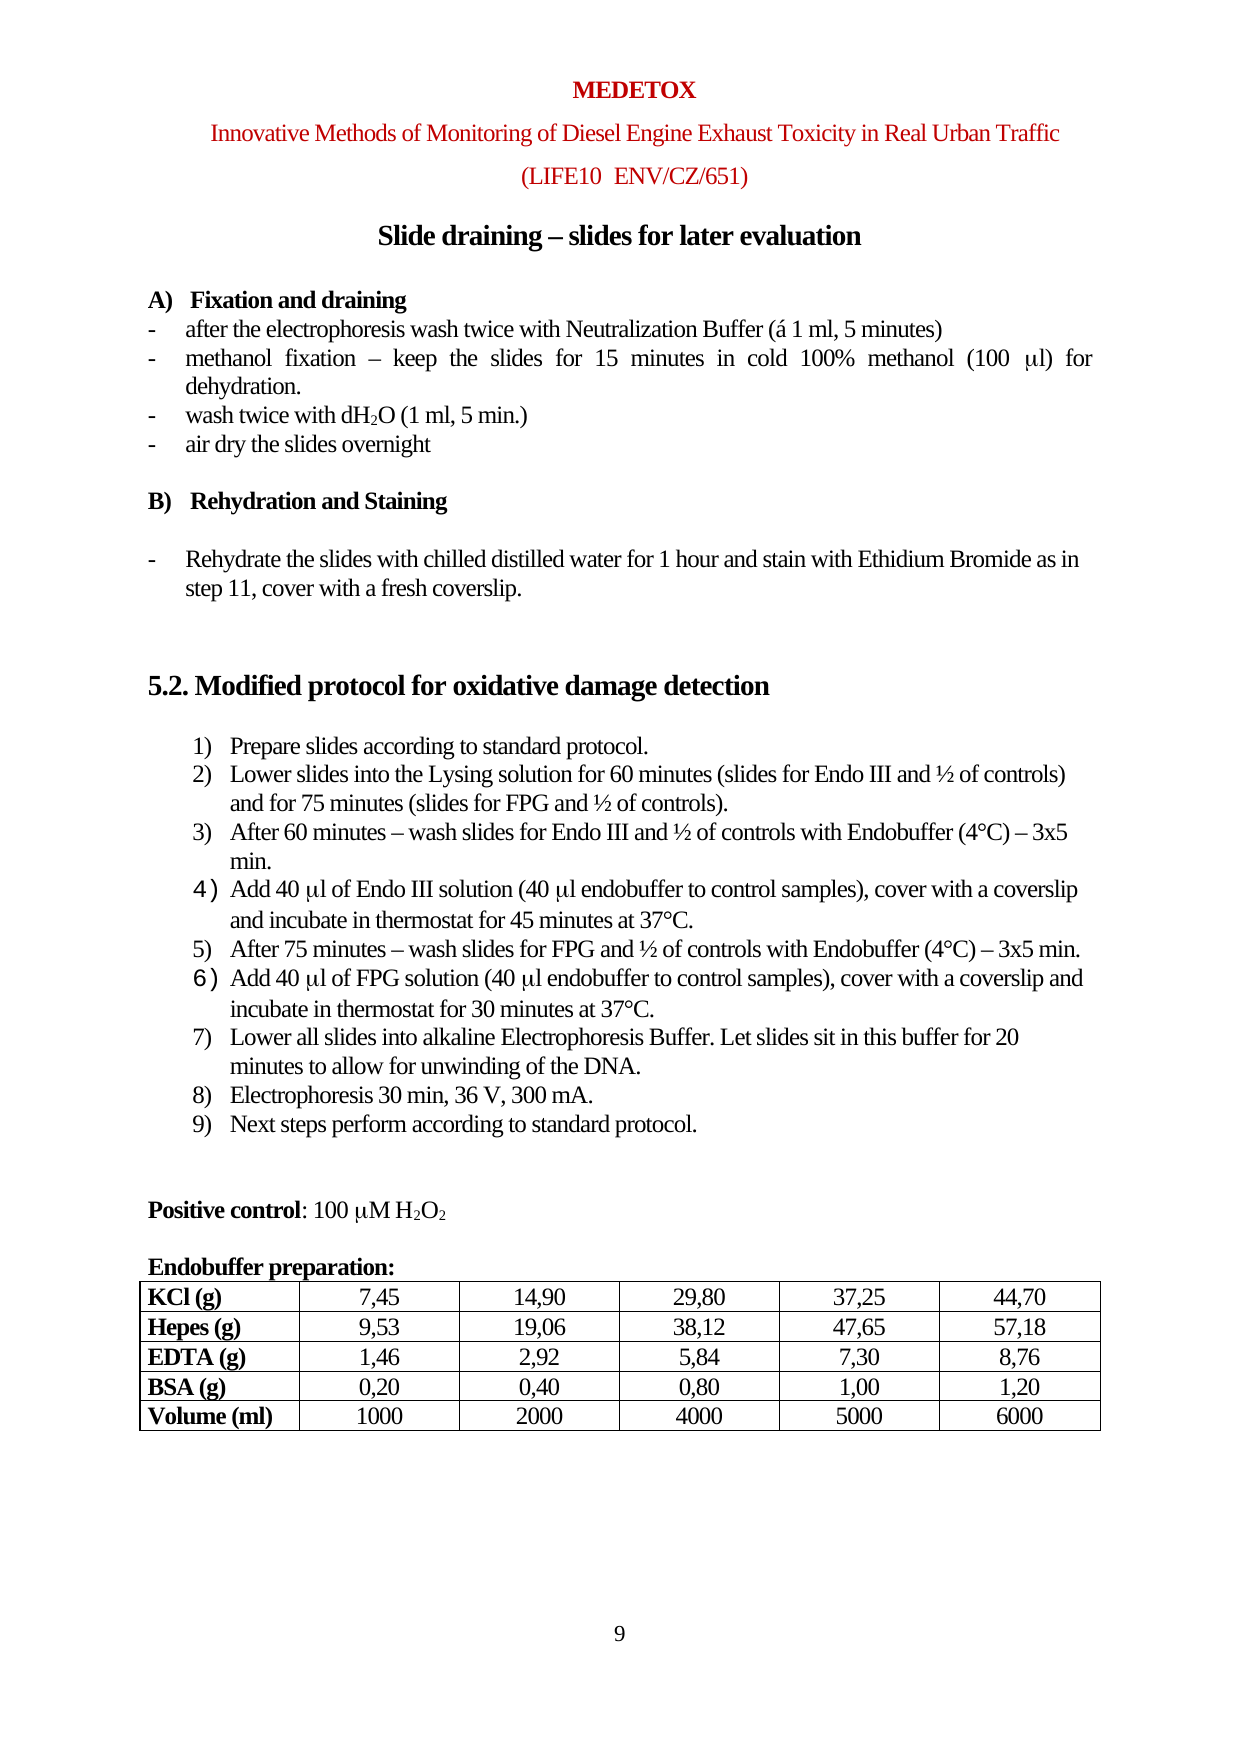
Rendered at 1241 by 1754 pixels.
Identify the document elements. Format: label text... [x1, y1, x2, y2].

list After 60 minutes – wash slides for Endo III and ½ of controls with Endobuffer (4°C) – 3x5 min. [192, 817, 1092, 874]
subtitle Fixation and draining [148, 285, 1092, 314]
subtitle Rehydration and Staining [148, 486, 1092, 515]
list Lower all slides into alkaline Electrophoresis Buffer. Let slides sit in this buffer for 20 minutes to allow for unwinding of the DNA. [192, 1022, 1092, 1080]
table_cell 9,53 [300, 1312, 459, 1341]
list methanol fixation – keep the slides for 15 minutes in cold 100% methanol (100 l) for dehydration. [148, 343, 1092, 400]
table_cell 8,76 [940, 1342, 1100, 1371]
table_cell 0,80 [620, 1372, 779, 1400]
table_cell 2,92 [460, 1342, 619, 1371]
list wash twice with dH2O (1 ml, 5 min.) [148, 400, 1092, 429]
text Endobuffer preparation: [148, 1252, 1092, 1281]
table_header KCl (g) [141, 1282, 299, 1311]
table_cell Hepes (g) [141, 1312, 299, 1341]
table_header 7,45 [300, 1282, 459, 1311]
table_cell 7,30 [780, 1342, 939, 1371]
table_cell 47,65 [780, 1312, 939, 1341]
table_header 37,25 [780, 1282, 939, 1311]
subtitle Slide draining – slides for later evaluation [148, 218, 1092, 252]
table_cell 57,18 [940, 1312, 1100, 1341]
table_cell 0,20 [300, 1372, 459, 1400]
list Next steps perform according to standard protocol. [192, 1109, 1092, 1137]
table_cell EDTA (g) [141, 1342, 299, 1371]
table_cell 38,12 [620, 1312, 779, 1341]
table_cell 1,20 [940, 1372, 1100, 1400]
table_header 29,80 [620, 1282, 779, 1311]
table_cell 1,00 [780, 1372, 939, 1400]
list Electrophoresis 30 min, 36 V, 300 mA. [192, 1080, 1092, 1109]
table_cell 1000 [300, 1401, 459, 1430]
table_cell 19,06 [460, 1312, 619, 1341]
table_cell 2000 [460, 1401, 619, 1430]
text Positive control: 100 M H2O2 [148, 1195, 1092, 1224]
table_cell 5,84 [620, 1342, 779, 1371]
table_header 44,70 [940, 1282, 1100, 1311]
list Lower slides into the Lysing solution for 60 minutes (slides for Endo III and ½ of controls) and for 75 minutes (slides for FPG and ½ of controls). [192, 759, 1092, 817]
subtitle Rehydrate the slides with chilled distilled water for 1 hour and stain with Ethidium Bromide as in step 11, cover with a fresh coverslip. [148, 544, 1092, 601]
list Prepare slides according to standard protocol. [192, 731, 1092, 759]
table_header 14,90 [460, 1282, 619, 1311]
table_cell 1,46 [300, 1342, 459, 1371]
list Add 40 l of FPG solution (40 l endobuffer to control samples), cover with a coverslip and incubate in thermostat for 30 minutes at 37°C. [192, 963, 1092, 1022]
text 5.2. Modified protocol for oxidative damage detection [148, 668, 1092, 702]
list after the electrophoresis wash twice with Neutralization Buffer (á 1 ml, 5 minutes) [148, 314, 1092, 343]
list air dry the slides overnight [148, 429, 1092, 458]
list Add 40 l of Endo III solution (40 l endobuffer to control samples), cover with a coverslip and incubate in thermostat for 45 minutes at 37°C. [192, 874, 1092, 934]
table_cell Volume (ml) [141, 1401, 299, 1430]
table_cell 5000 [780, 1401, 939, 1430]
table_cell 6000 [940, 1401, 1100, 1430]
list After 75 minutes – wash slides for FPG and ½ of controls with Endobuffer (4°C) – 3x5 min. [192, 934, 1092, 963]
table_cell 4000 [620, 1401, 779, 1430]
table_cell 0,40 [460, 1372, 619, 1400]
table_cell BSA (g) [141, 1372, 299, 1400]
